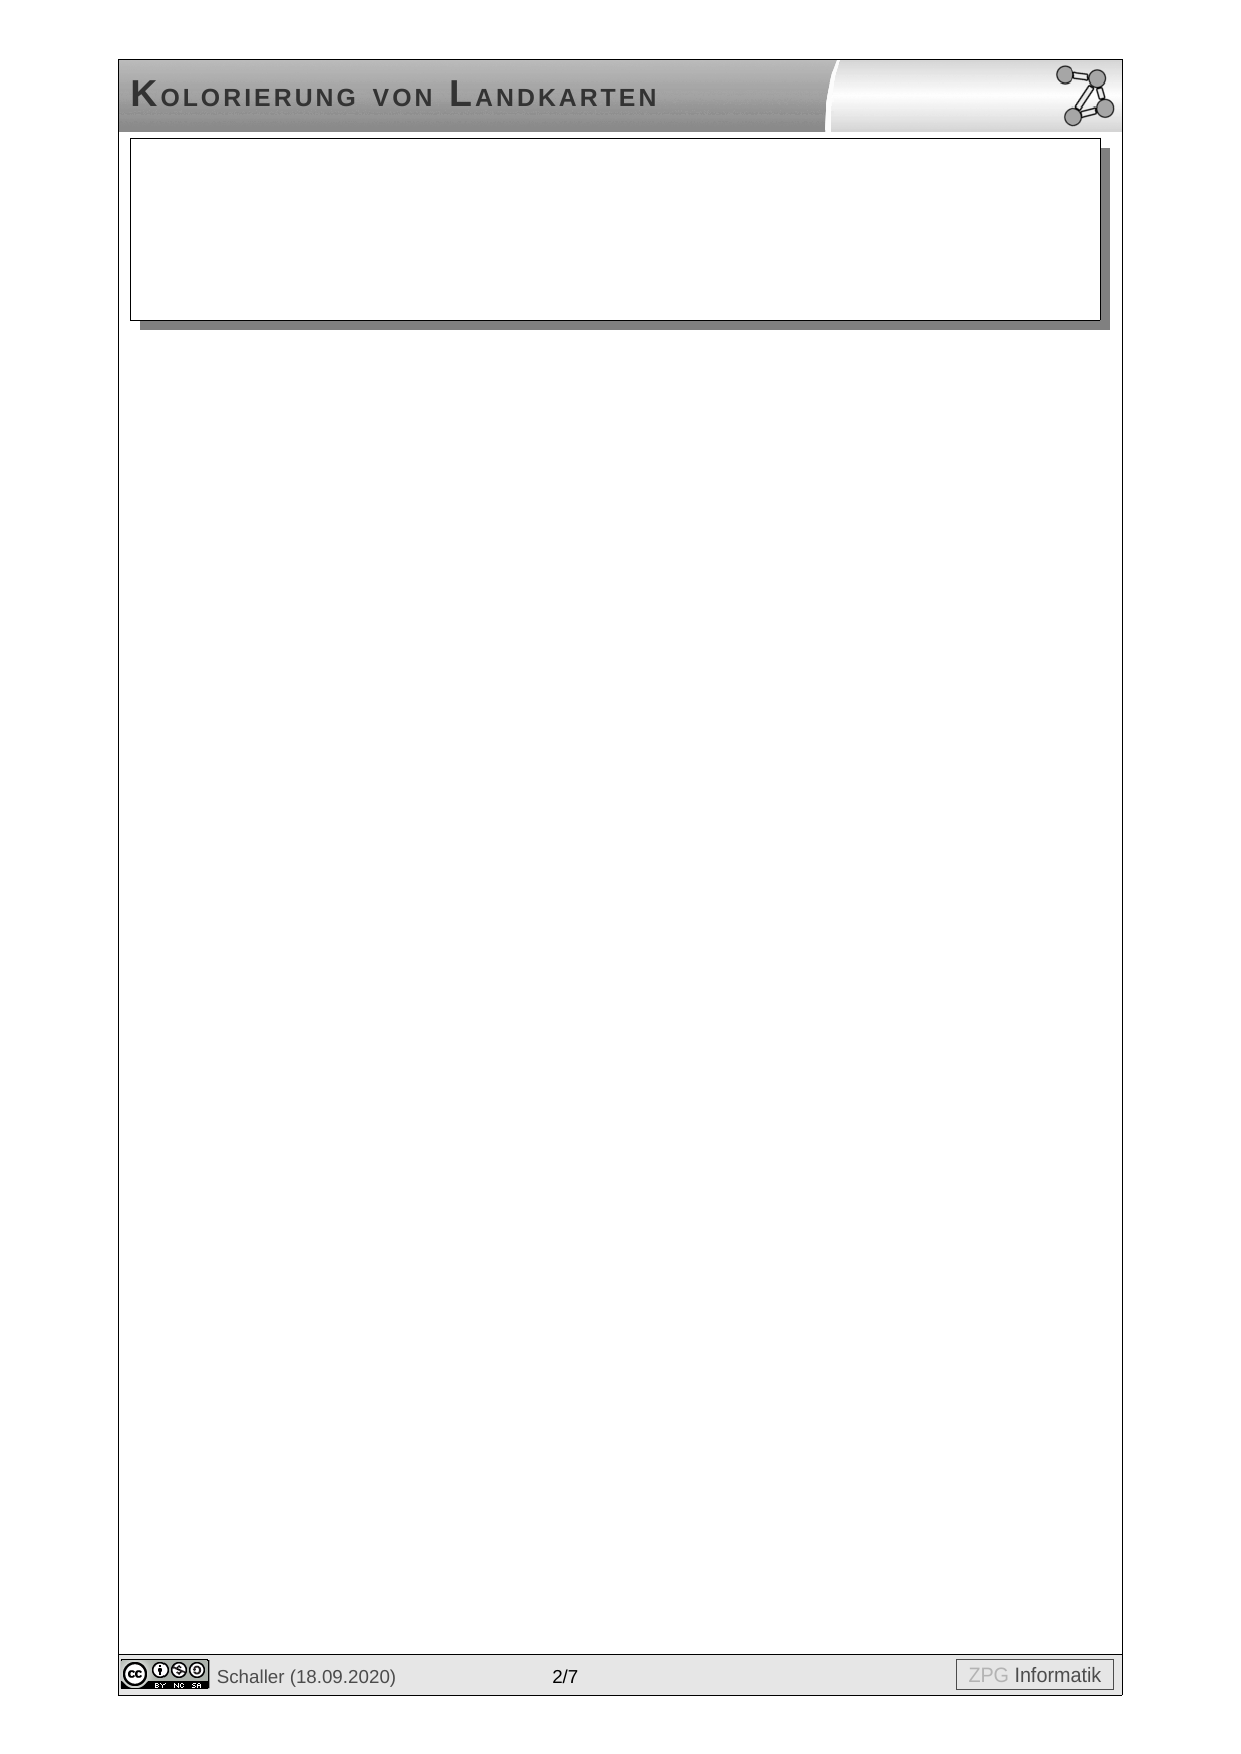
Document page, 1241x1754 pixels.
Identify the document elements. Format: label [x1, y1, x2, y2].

picture [120, 1659, 210, 1689]
picture [119, 60, 1122, 132]
